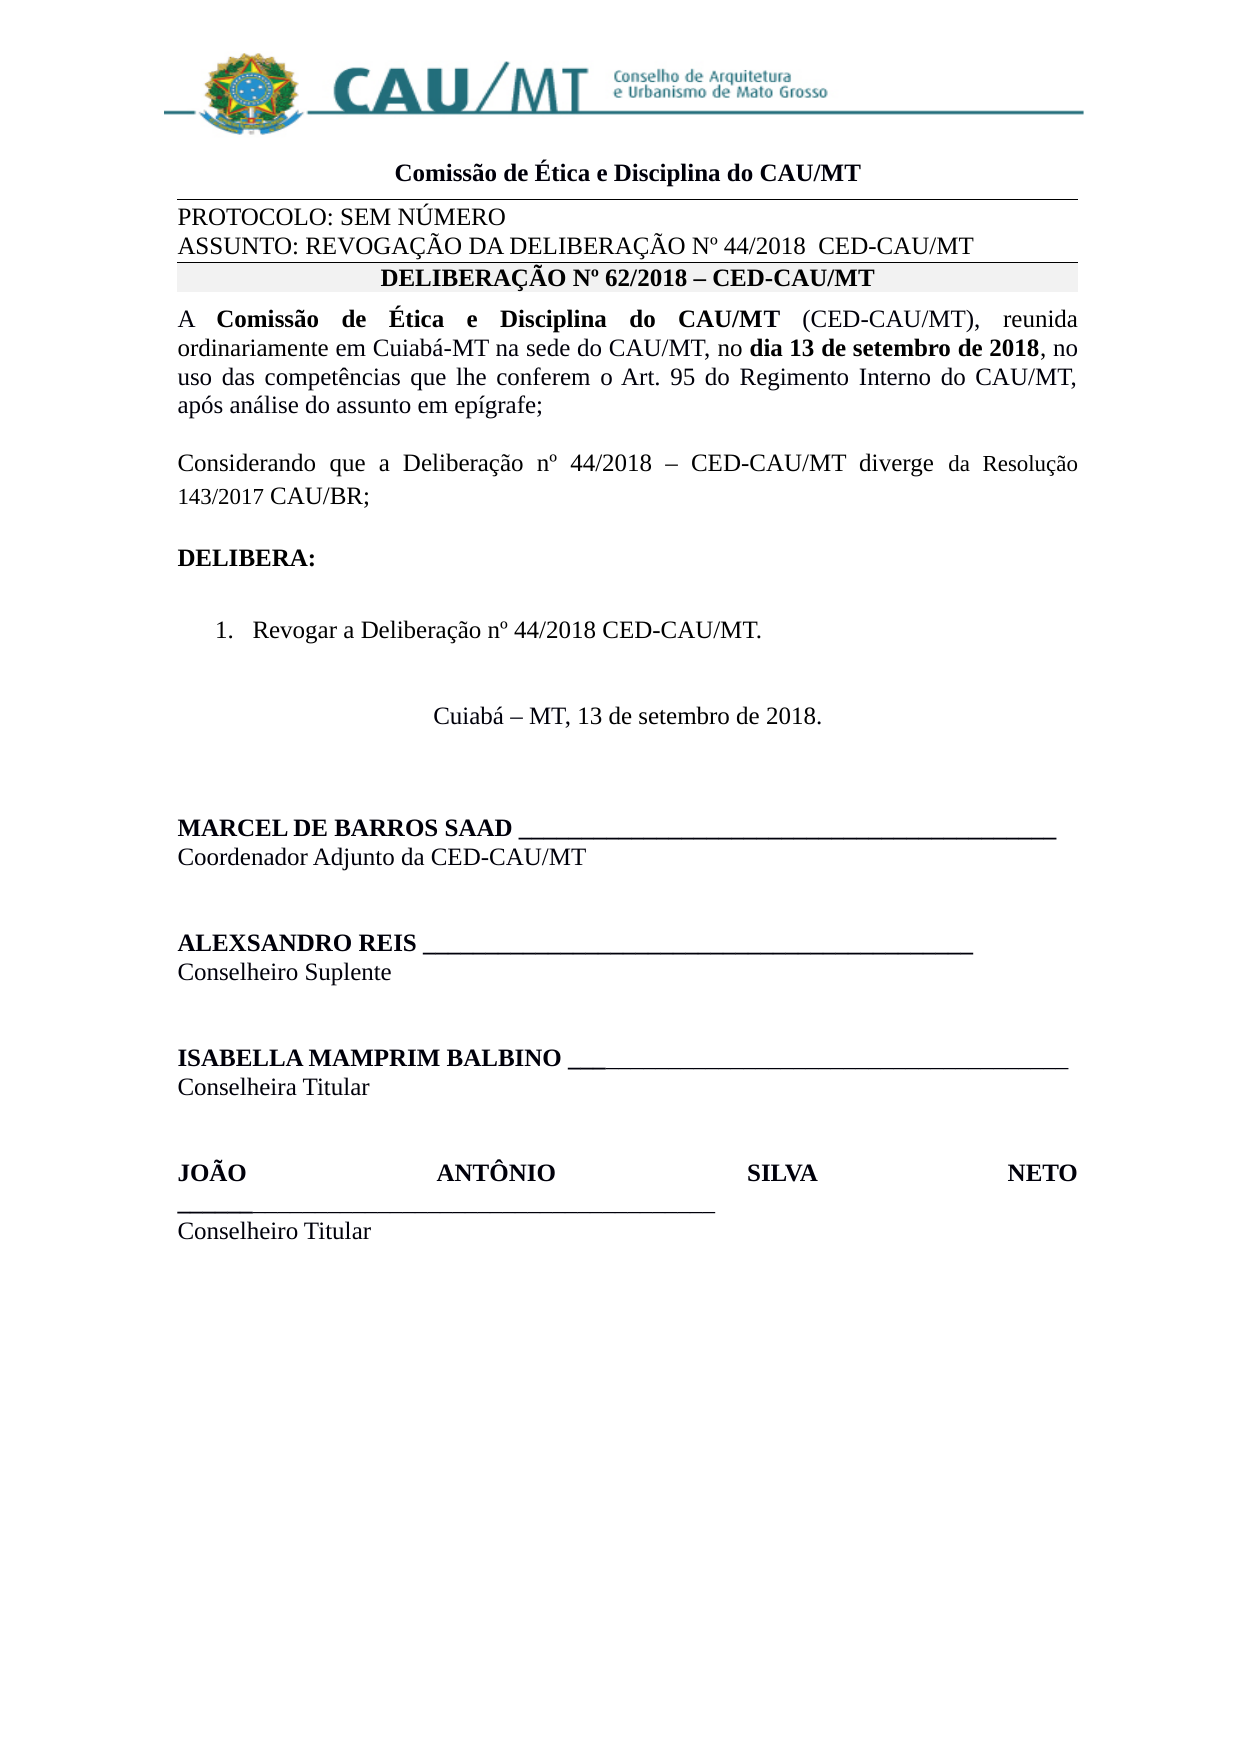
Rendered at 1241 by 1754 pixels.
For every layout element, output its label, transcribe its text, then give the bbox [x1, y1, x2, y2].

text PROTOCOLO: SEM NÚMERO [177, 200, 1078, 228]
text Conselheiro Suplente [177, 957, 1078, 986]
text MARCEL DE BARROS SAAD ___________________________________________ [177, 813, 1078, 842]
list Revogar a Deliberação nº 44/2018 CED-CAU/MT. [215, 615, 1078, 643]
text ALEXSANDRO REIS ____________________________________________ [177, 928, 1078, 957]
text A Comissão de Ética e Disciplina do CAU/MT (CED-CAU/MT), reunida ordinariamente em Cuiabá-MT na sede do CAU/MT, no dia 13 de setembro de 2018, no uso das competências que lhe conferem o Art. 95 do Regimento Interno do CAU/MT, após análise do assunto em epígrafe; [177, 304, 1078, 419]
text ISABELLA MAMPRIM BALBINO ________________________________________ [177, 1043, 1078, 1072]
text Considerando que a Deliberação nº 44/2018 – CED-CAU/MT diverge da Resolução 143/2017 CAU/BR; [177, 448, 1078, 510]
text Conselheira Titular [177, 1072, 1078, 1101]
text Cuiabá – MT, 13 de setembro de 2018. [177, 701, 1078, 730]
text DELIBERAÇÃO Nº 62/2018 – CED-CAU/MT [177, 263, 1078, 292]
text Conselheiro Titular [177, 1216, 1078, 1245]
text Coordenador Adjunto da CED-CAU/MT [177, 842, 1078, 871]
text Comissão de Ética e Disciplina do CAU/MT [177, 158, 1078, 187]
text ASSUNTO: REVOGAÇÃO DA DELIBERAÇÃO Nº 44/2018 CED-CAU/MT [177, 228, 1078, 262]
text DELIBERA: [177, 543, 1078, 572]
text JOÃO ANTÔNIO SILVA NETO ___________________________________________ [177, 1158, 1078, 1216]
